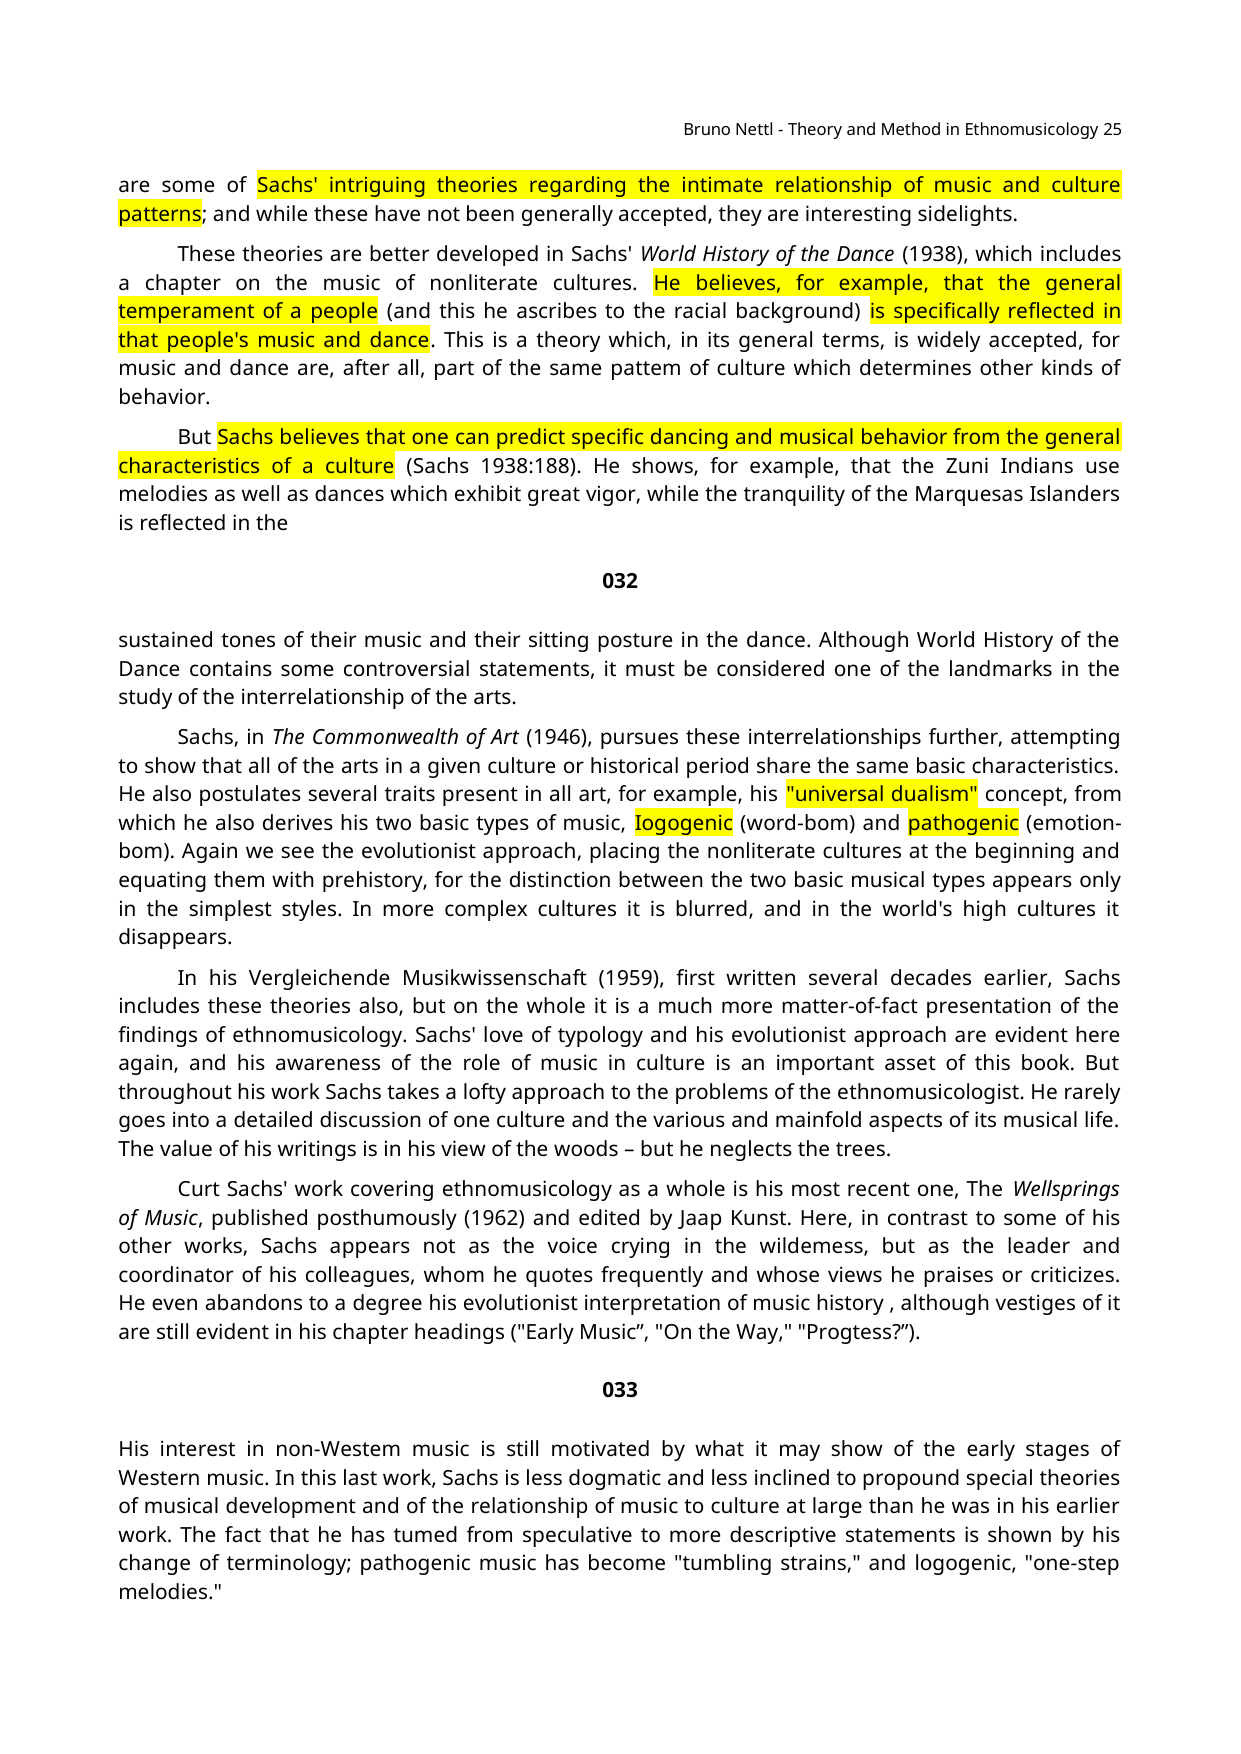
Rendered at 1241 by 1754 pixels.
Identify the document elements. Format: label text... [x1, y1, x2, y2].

text are some of Sachs' intriguing theories regarding the intimate relationship of music and culture patterns; and while these have not been generally accepted, they are interesting sidelights. [118, 170, 1122, 227]
text sustained tones of their music and their sitting posture in the dance. Although World History of the Dance contains some controversial statements, it must be considered one of the landmarks in the study of the interrelationship of the arts. [118, 625, 1122, 711]
text 032 [118, 566, 1122, 595]
text These theories are better developed in Sachs' World History of the Dance (1938), which includes a chapter on the music of nonliterate cultures. He believes, for example, that the general temperament of a people (and this he ascribes to the racial background) is specifically reflected in that people's music and dance. This is a theory which, in its general terms, is widely accepted, for music and dance are, after all, part of the same pattem of culture which determines other kinds of behavior. [118, 239, 1122, 410]
text Curt Sachs' work covering ethnomusicology as a whole is his most recent one, The Wellsprings of Music, published posthumously (1962) and edited by Jaap Kunst. Here, in contrast to some of his other works, Sachs appears not as the voice crying in the wildemess, but as the leader and coordinator of his colleagues, whom he quotes frequently and whose views he praises or criticizes. He even abandons to a degree his evolutionist interpretation of music history , although vestiges of it are still evident in his chapter headings ("Early Music”, "On the Way," "Progtess?”). [118, 1174, 1122, 1345]
text His interest in non-Westem music is still motivated by what it may show of the early stages of Western music. In this last work, Sachs is less dogmatic and less inclined to propound special theories of musical development and of the relationship of music to culture at large than he was in his earlier work. The fact that he has tumed from speculative to more descriptive statements is shown by his change of terminology; pathogenic music has become "tumbling strains," and logogenic, "one-step melodies." [118, 1434, 1122, 1605]
text In his Vergleichende Musikwissenschaft (1959), first written several decades earlier, Sachs includes these theories also, but on the whole it is a much more matter-of-fact presentation of the findings of ethnomusicology. Sachs' love of typology and his evolutionist approach are evident here again, and his awareness of the role of music in culture is an important asset of this book. But throughout his work Sachs takes a lofty approach to the problems of the ethnomusicologist. He rarely goes into a detailed discussion of one culture and the various and mainfold aspects of its musical life. The value of his writings is in his view of the woods – but he neglects the trees. [118, 962, 1122, 1162]
text Sachs, in The Commonwealth of Art (1946), pursues these interrelationships further, attempting to show that all of the arts in a given culture or historical period share the same basic characteristics. He also postulates several traits present in all art, for example, his "universal dualism" concept, from which he also derives his two basic types of music, Iogogenic (word-bom) and pathogenic (emotion-bom). Again we see the evolutionist approach, placing the nonliterate cultures at the beginning and equating them with prehistory, for the distinction between the two basic musical types appears only in the simplest styles. In more complex cultures it is blurred, and in the world's high cultures it disappears. [118, 722, 1122, 951]
text 033 [118, 1375, 1122, 1404]
text But Sachs believes that one can predict specific dancing and musical behavior from the general characteristics of a culture (Sachs 1938:188). He shows, for example, that the Zuni Indians use melodies as well as dances which exhibit great vigor, while the tranquility of the Marquesas Islanders is reflected in the [118, 422, 1122, 536]
